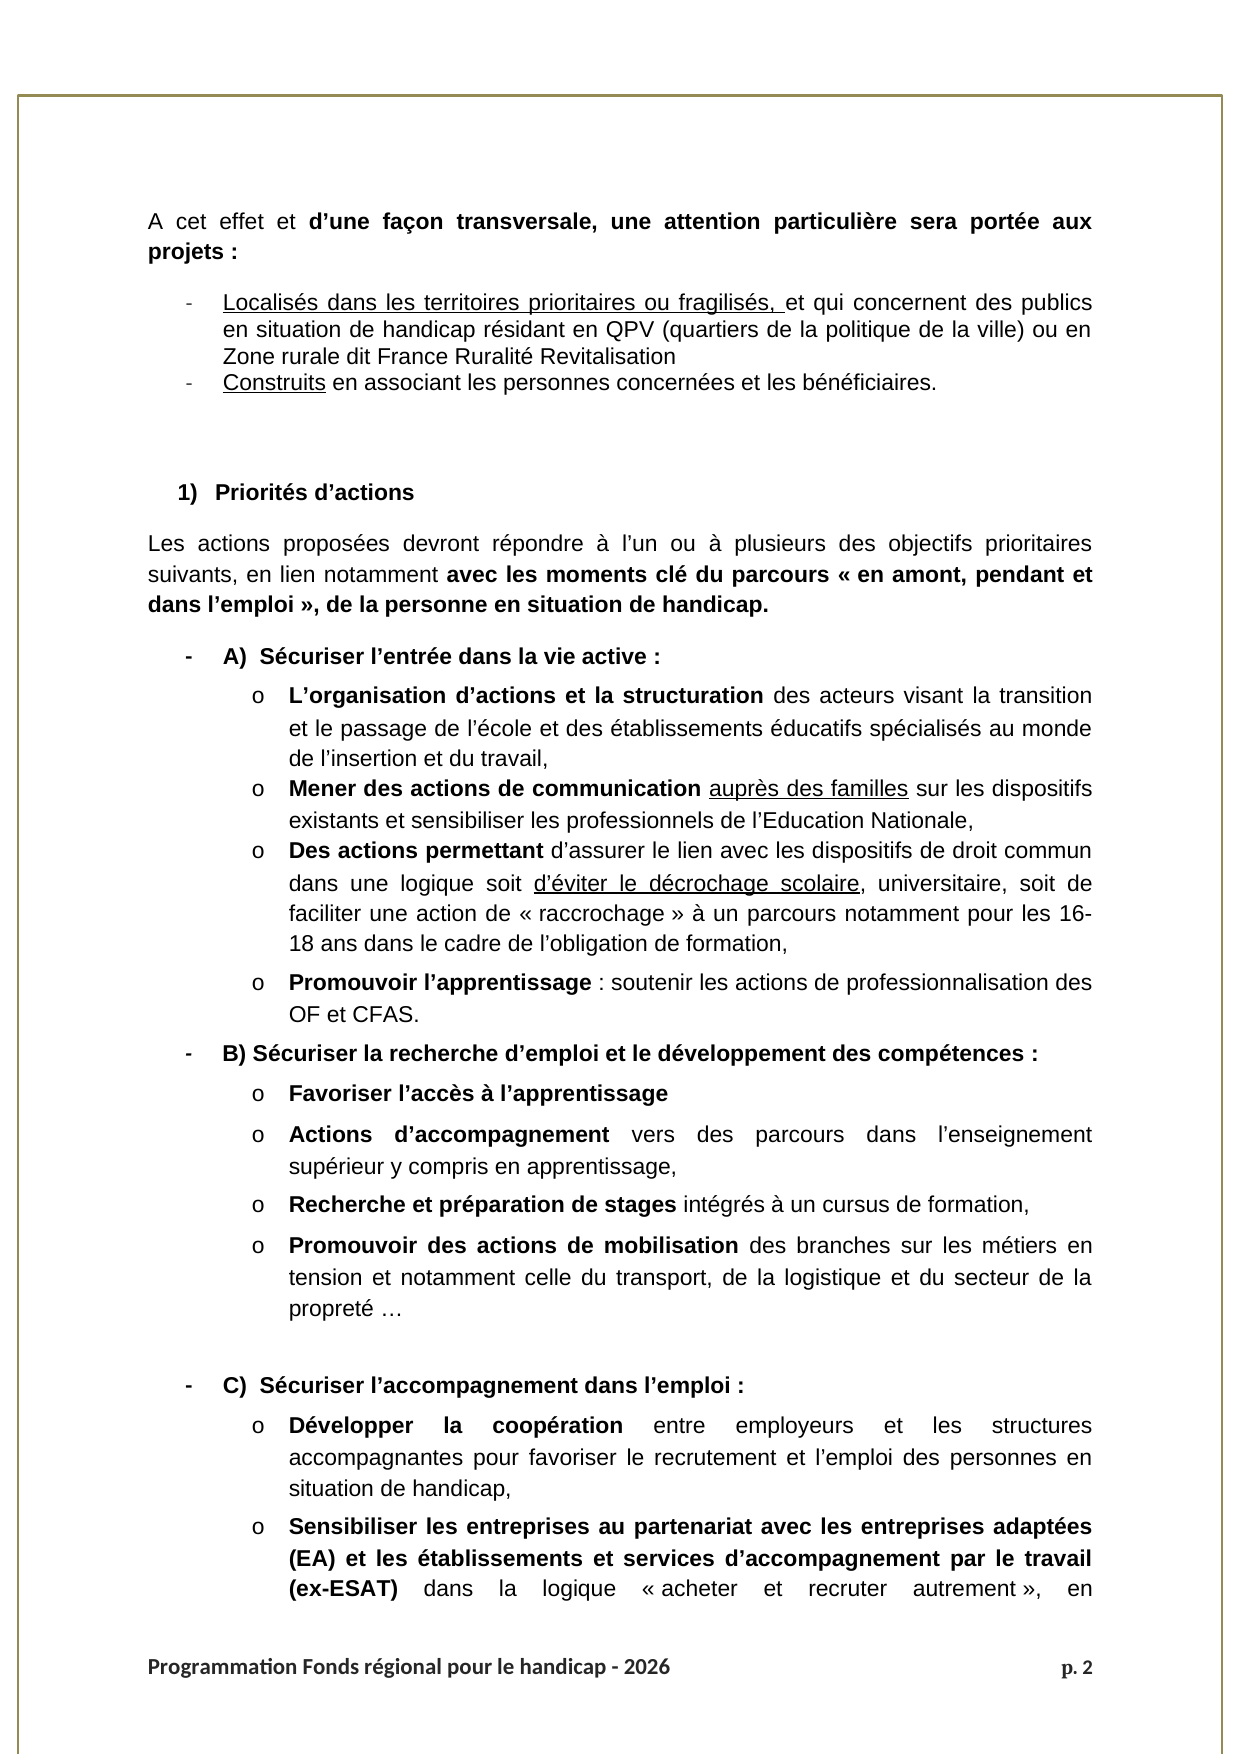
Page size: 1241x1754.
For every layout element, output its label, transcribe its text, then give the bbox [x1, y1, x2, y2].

list Sensibiliser les entreprises au partenariat avec les entreprises adaptées (EA) et les établissements et services d’accompagnement par le travail (ex-ESAT) dans la logique « acheter et recruter autrement », en [251, 1513, 1093, 1602]
list B) Sécuriser la recherche d’emploi et le développement des compétences : [185, 1039, 1093, 1067]
list Des actions permettant d’assurer le lien avec les dispositifs de droit commun dans une logique soit d’éviter le décrochage scolaire, universitaire, soit de faciliter une action de « raccrochage » à un parcours notamment pour les 16-18 ans dans le cadre de l’obligation de formation, [251, 837, 1093, 956]
list Mener des actions de communication auprès des familles sur les dispositifs existants et sensibiliser les professionnels de l’Education Nationale, [251, 775, 1093, 833]
list Recherche et préparation de stages intégrés à un cursus de formation, [251, 1191, 1093, 1219]
list Actions d’accompagnement vers des parcours dans l’enseignement supérieur y compris en apprentissage, [251, 1121, 1093, 1179]
list Priorités d’actions [177, 479, 1093, 506]
list Développer la coopération entre employeurs et les structures accompagnantes pour favoriser le recrutement et l’emploi des personnes en situation de handicap, [251, 1412, 1093, 1501]
list C) Sécuriser l’accompagnement dans l’emploi : [185, 1372, 1093, 1399]
list Promouvoir l’apprentissage : soutenir les actions de professionnalisation des OF et CFAS. [251, 968, 1093, 1027]
list A) Sécuriser l’entrée dans la vie active : [185, 642, 1093, 670]
text A cet effet et d’une façon transversale, une attention particulière sera portée aux projets : [148, 208, 1093, 264]
list Favoriser l’accès à l’apprentissage [251, 1080, 1093, 1108]
list Promouvoir des actions de mobilisation des branches sur les métiers en tension et notamment celle du transport, de la logistique et du secteur de la propreté … [251, 1232, 1093, 1321]
text Les actions proposées devront répondre à l’un ou à plusieurs des objectifs prioritaires suivants, en lien notamment avec les moments clé du parcours « en amont, pendant et dans l’emploi », de la personne en situation de handicap. [148, 530, 1093, 617]
list L’organisation d’actions et la structuration des acteurs visant la transition et le passage de l’école et des établissements éducatifs spécialisés au monde de l’insertion et du travail, [251, 682, 1093, 771]
list Construits en associant les personnes concernées et les bénéficiaires. [185, 369, 1093, 396]
list Localisés dans les territoires prioritaires ou fragilisés, et qui concernent des publics en situation de handicap résidant en QPV (quartiers de la politique de la ville) ou en Zone rurale dit France Ruralité Revitalisation [185, 289, 1093, 369]
